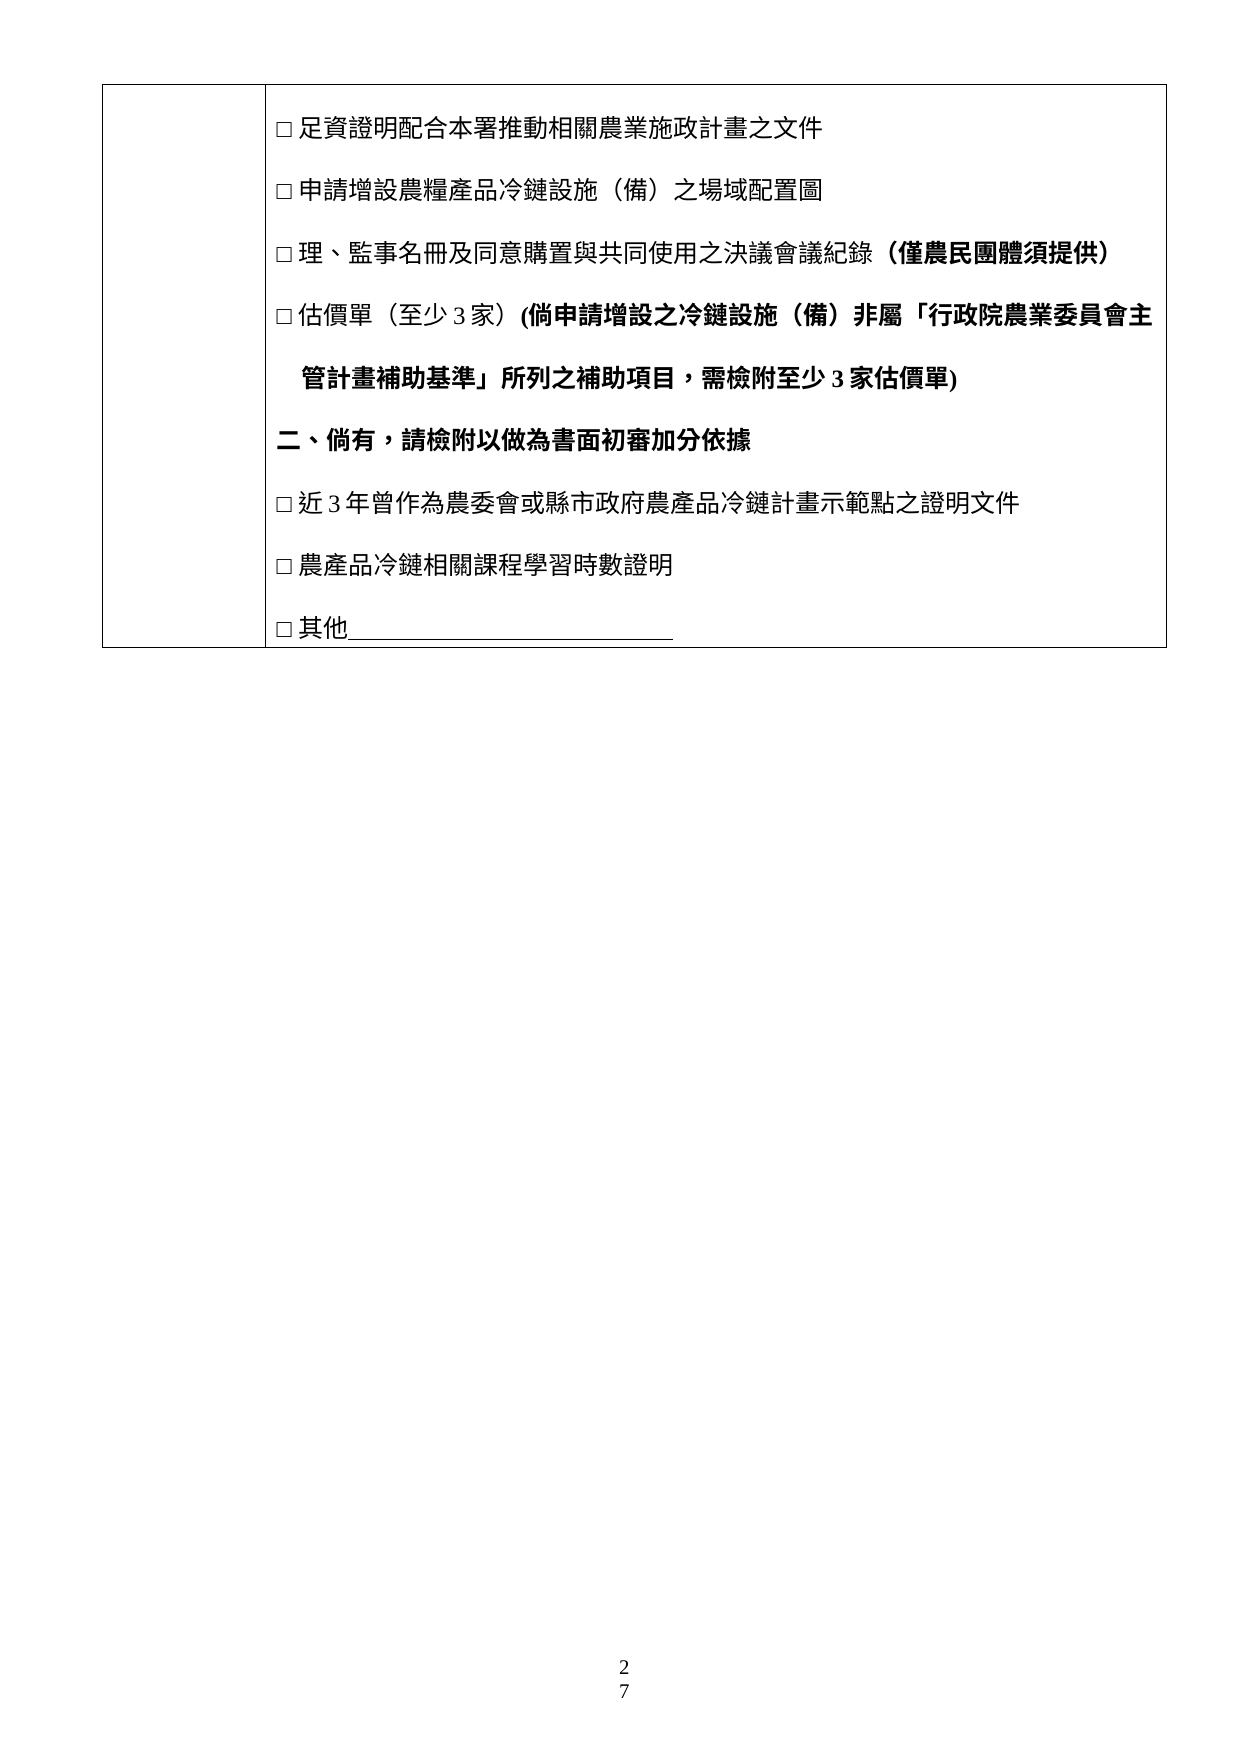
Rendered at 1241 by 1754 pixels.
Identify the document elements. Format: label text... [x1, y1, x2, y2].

table_cell □ 足資證明配合本署推動相關農業施政計畫之文件 □ 申請增設農糧產品冷鏈設施（備）之場域配置圖 □ 理、監事名冊及同意購置與共同使用之決議會議紀錄（僅農民團體須提供） □ 估價單（至少3家）(倘申請增設之冷鏈設施（備）非屬「行政院農業委員會主管計畫補助基準」所列之補助項目，需檢附至少3家估價單) 二、倘有，請檢附以做為書面初審加分依據 □ 近3年曾作為農委會或縣市政府農產品冷鏈計畫示範點之證明文件 □ 農產品冷鏈相關課程學習時數證明 □ 其他＿＿＿＿＿＿＿＿＿＿＿＿＿ [266, 85, 1166, 647]
table_cell [103, 85, 265, 647]
